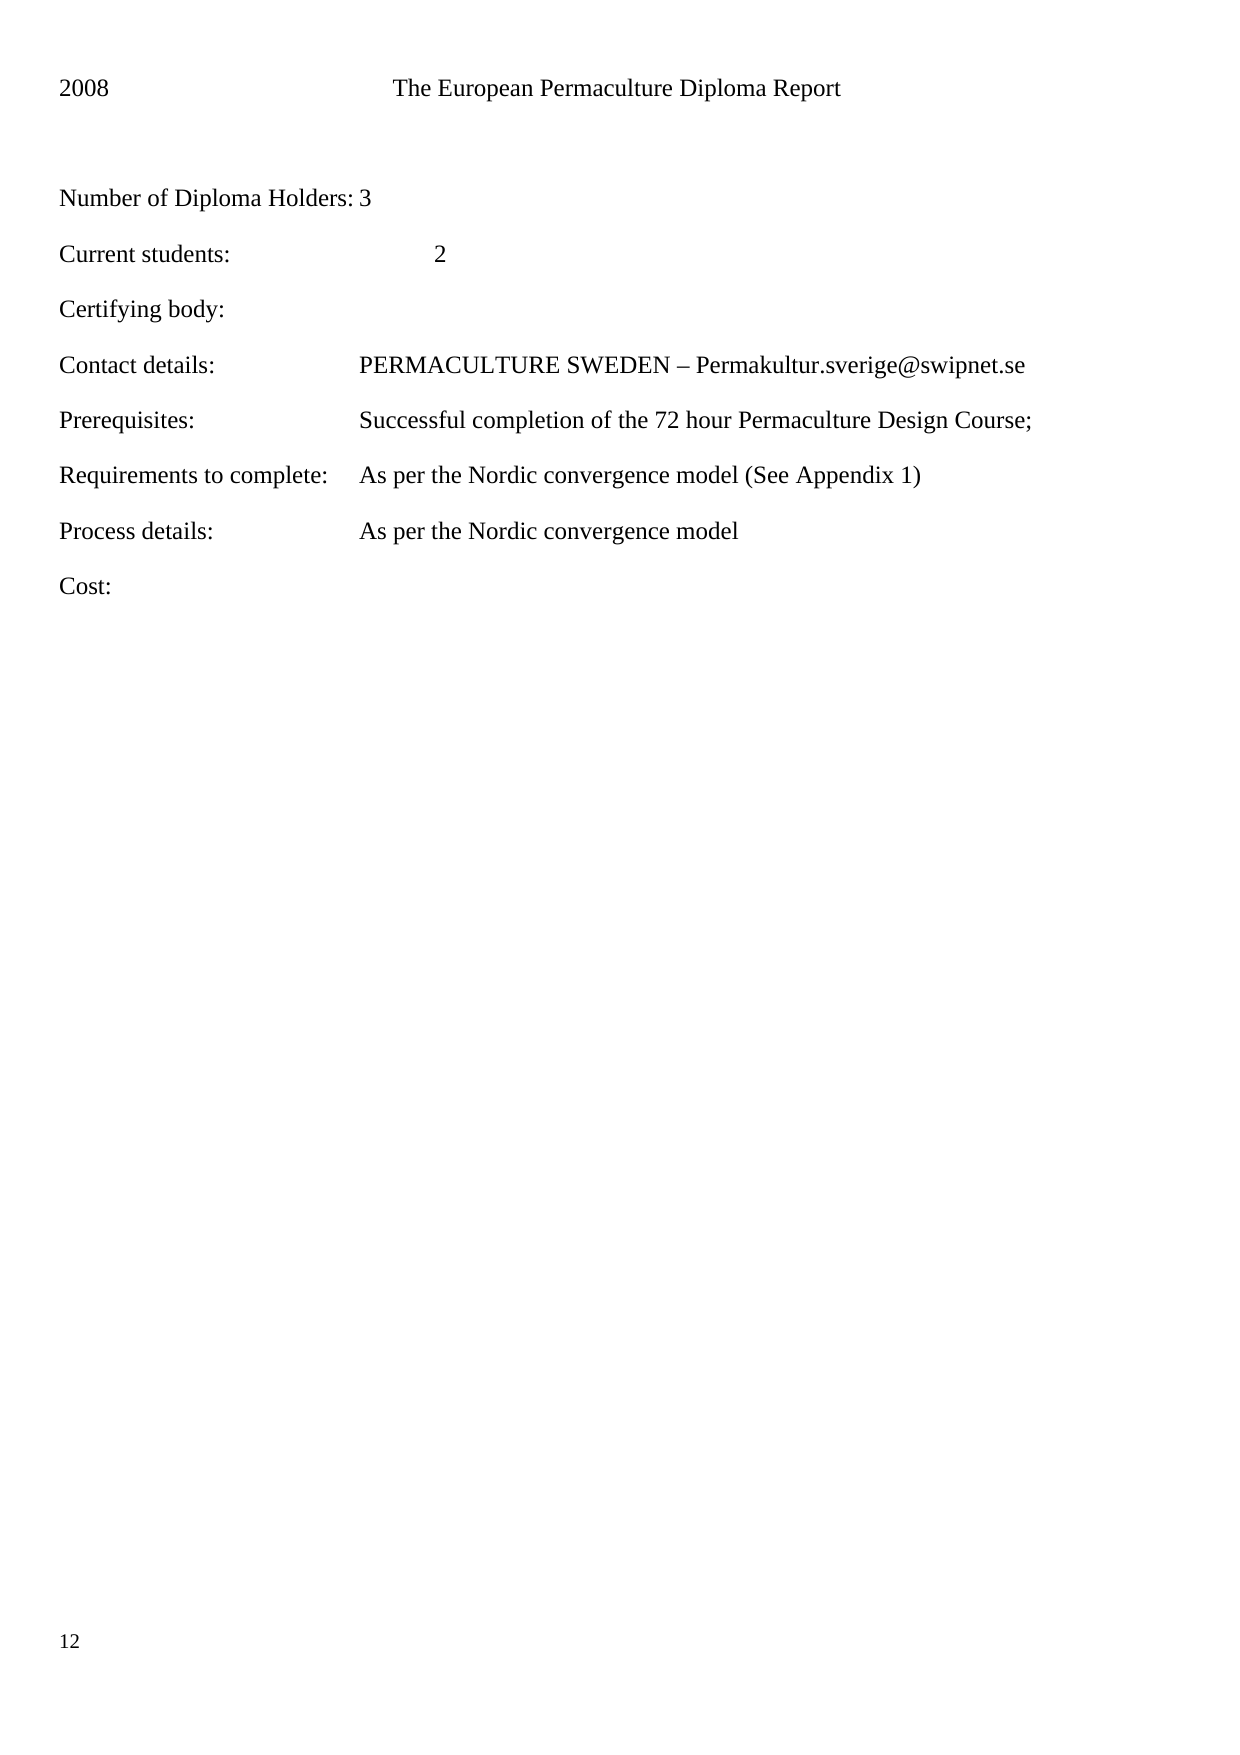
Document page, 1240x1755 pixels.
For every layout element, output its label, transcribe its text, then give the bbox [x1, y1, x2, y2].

text Prerequisites: Successful completion of the 72 hour Permaculture Design Course; [59, 406, 1181, 434]
text Current students: 2 [59, 240, 1181, 268]
text Cost: [59, 572, 1181, 600]
text Contact details: PERMACULTURE SWEDEN – Permakultur.sverige@swipnet.se [59, 351, 1181, 378]
text Number of Diploma Holders: 3 [59, 184, 1181, 212]
text Requirements to complete: As per the Nordic convergence model (See Appendix 1) [59, 462, 1181, 489]
text Process details: As per the Nordic convergence model [59, 517, 1181, 545]
text Certifying body: [59, 295, 1181, 323]
